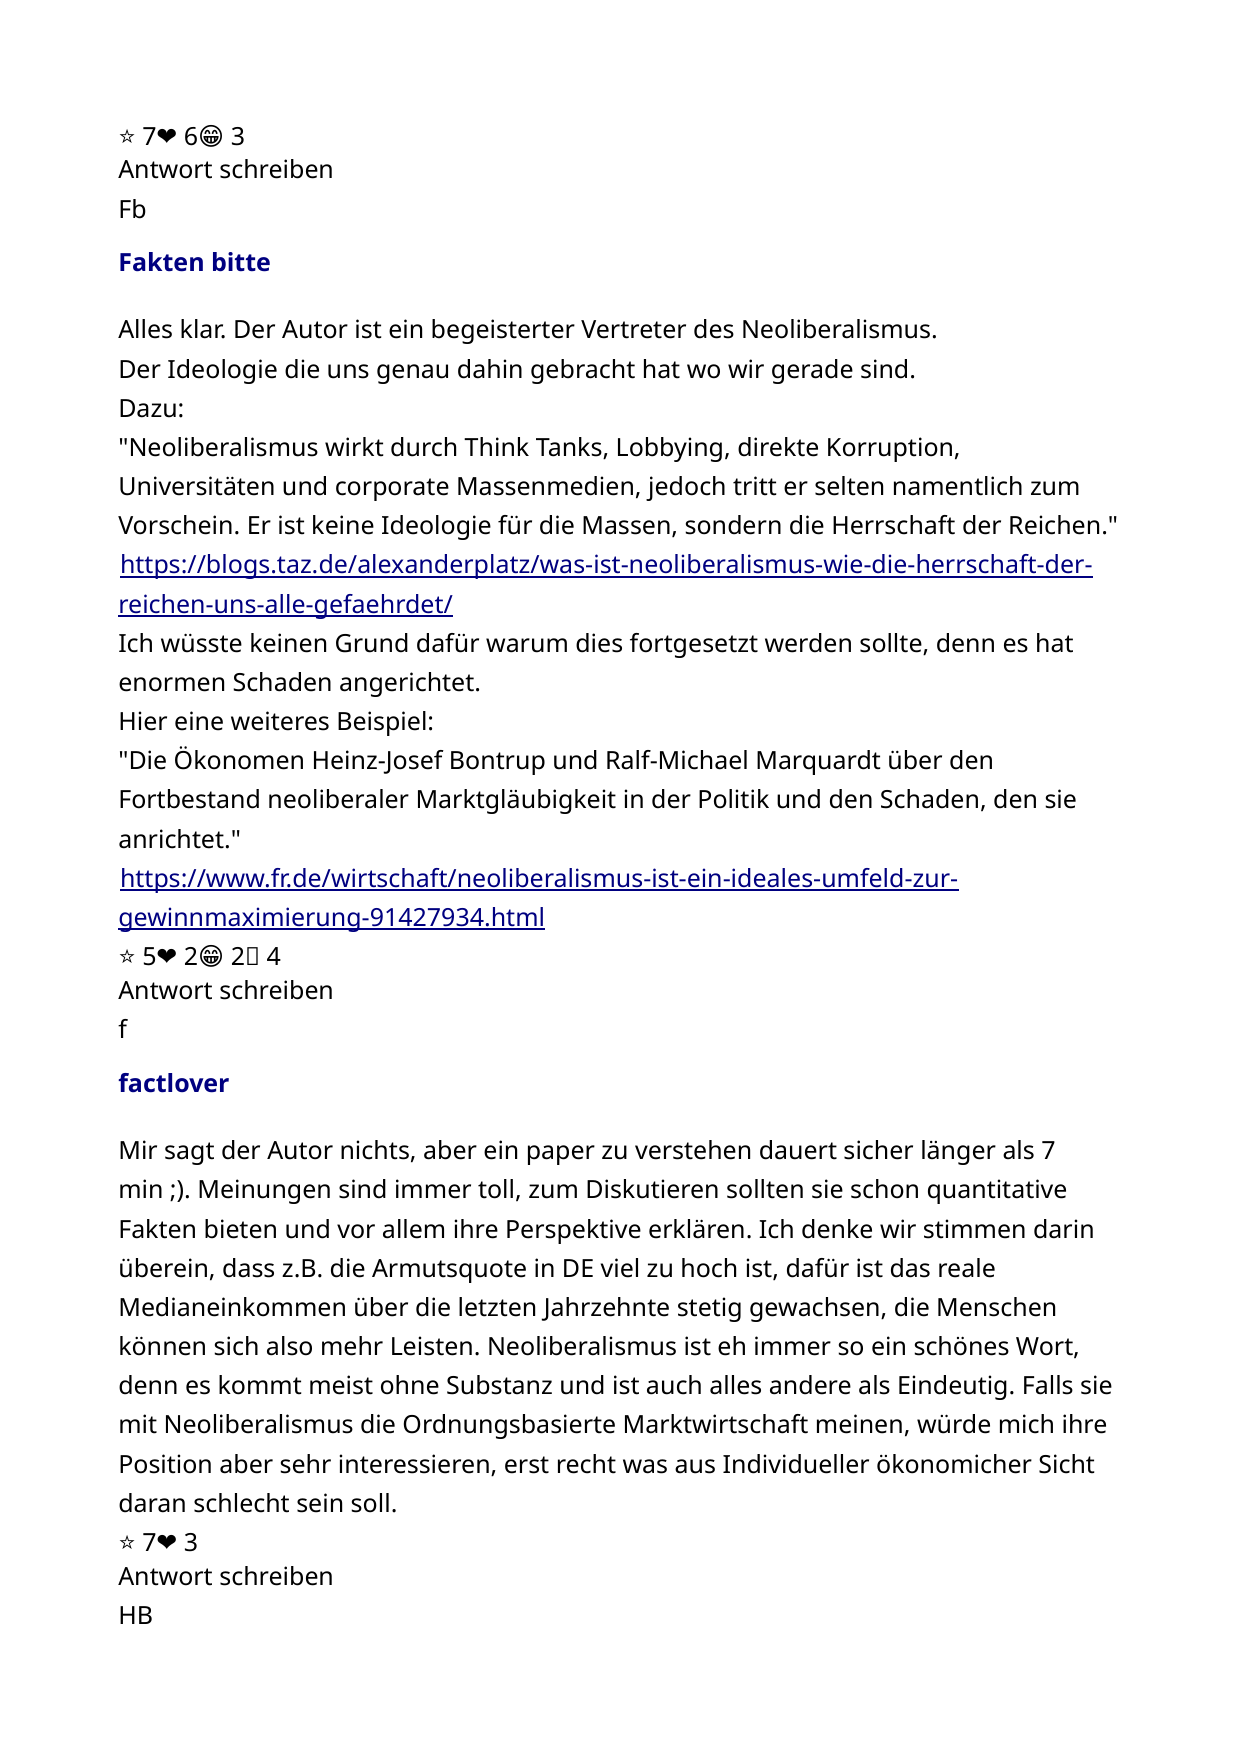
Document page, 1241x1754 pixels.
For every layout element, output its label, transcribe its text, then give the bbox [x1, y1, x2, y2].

text ⭐️ 5❤️ 2😁 2🤨 4 [118, 939, 1122, 973]
text f [118, 1012, 1122, 1046]
text "Die Ökonomen Heinz-Josef Bontrup und Ralf-Michael Marquardt über den Fortbestand neoliberaler Marktgläubigkeit in der Politik und den Schaden, den sie anrichtet." [118, 743, 1122, 855]
text ⭐️ 7❤️ 3 [118, 1524, 1122, 1559]
text Fb [118, 191, 1122, 225]
text Der Ideologie die uns genau dahin gebracht hat wo wir gerade sind. [118, 351, 1122, 385]
text Ich wüsste keinen Grund dafür warum dies fortgesetzt werden sollte, denn es hat enormen Schaden angerichtet. [118, 626, 1122, 699]
text Dazu: [118, 391, 1122, 424]
subtitle Fakten bitte [118, 245, 1122, 279]
text https://www.fr.de/wirtschaft/neoliberalismus-ist-ein-ideales-umfeld-zur-gewinnmaximierung-91427934.html [118, 861, 1122, 934]
text Antwort schreiben [118, 1559, 1122, 1593]
text ⭐️ 7❤️ 6😁 3 [118, 118, 1122, 152]
text "Neoliberalismus wirkt durch Think Tanks, Lobbying, direkte Korruption, Universitäten und corporate Massenmedien, jedoch tritt er selten namentlich zum Vorschein. Er ist keine Ideologie für die Massen, sondern die Herrschaft der Reichen." [118, 430, 1122, 542]
subtitle factlover [118, 1066, 1122, 1100]
text Mir sagt der Autor nichts, aber ein paper zu verstehen dauert sicher länger als 7 min ;). Meinungen sind immer toll, zum Diskutieren sollten sie schon quantitative Fakten bieten und vor allem ihre Perspektive erklären. Ich denke wir stimmen darin überein, dass z.B. die Armutsquote in DE viel zu hoch ist, dafür ist das reale Medianeinkommen über die letzten Jahrzehnte stetig gewachsen, die Menschen können sich also mehr Leisten. Neoliberalismus ist eh immer so ein schönes Wort, denn es kommt meist ohne Substanz und ist auch alles andere als Eindeutig. Falls sie mit Neoliberalismus die Ordnungsbasierte Marktwirtschaft meinen, würde mich ihre Position aber sehr interessieren, erst recht was aus Individueller ökonomicher Sicht daran schlecht sein soll. [118, 1133, 1122, 1519]
text Hier eine weiteres Beispiel: [118, 704, 1122, 738]
text Antwort schreiben [118, 152, 1122, 186]
text HB [118, 1598, 1122, 1632]
text Alles klar. Der Autor ist ein begeisterter Vertreter des Neoliberalismus. [118, 312, 1122, 346]
text https://blogs.taz.de/alexanderplatz/was-ist-neoliberalismus-wie-die-herrschaft-der-reichen-uns-alle-gefaehrdet/ [118, 547, 1122, 620]
text Antwort schreiben [118, 973, 1122, 1007]
